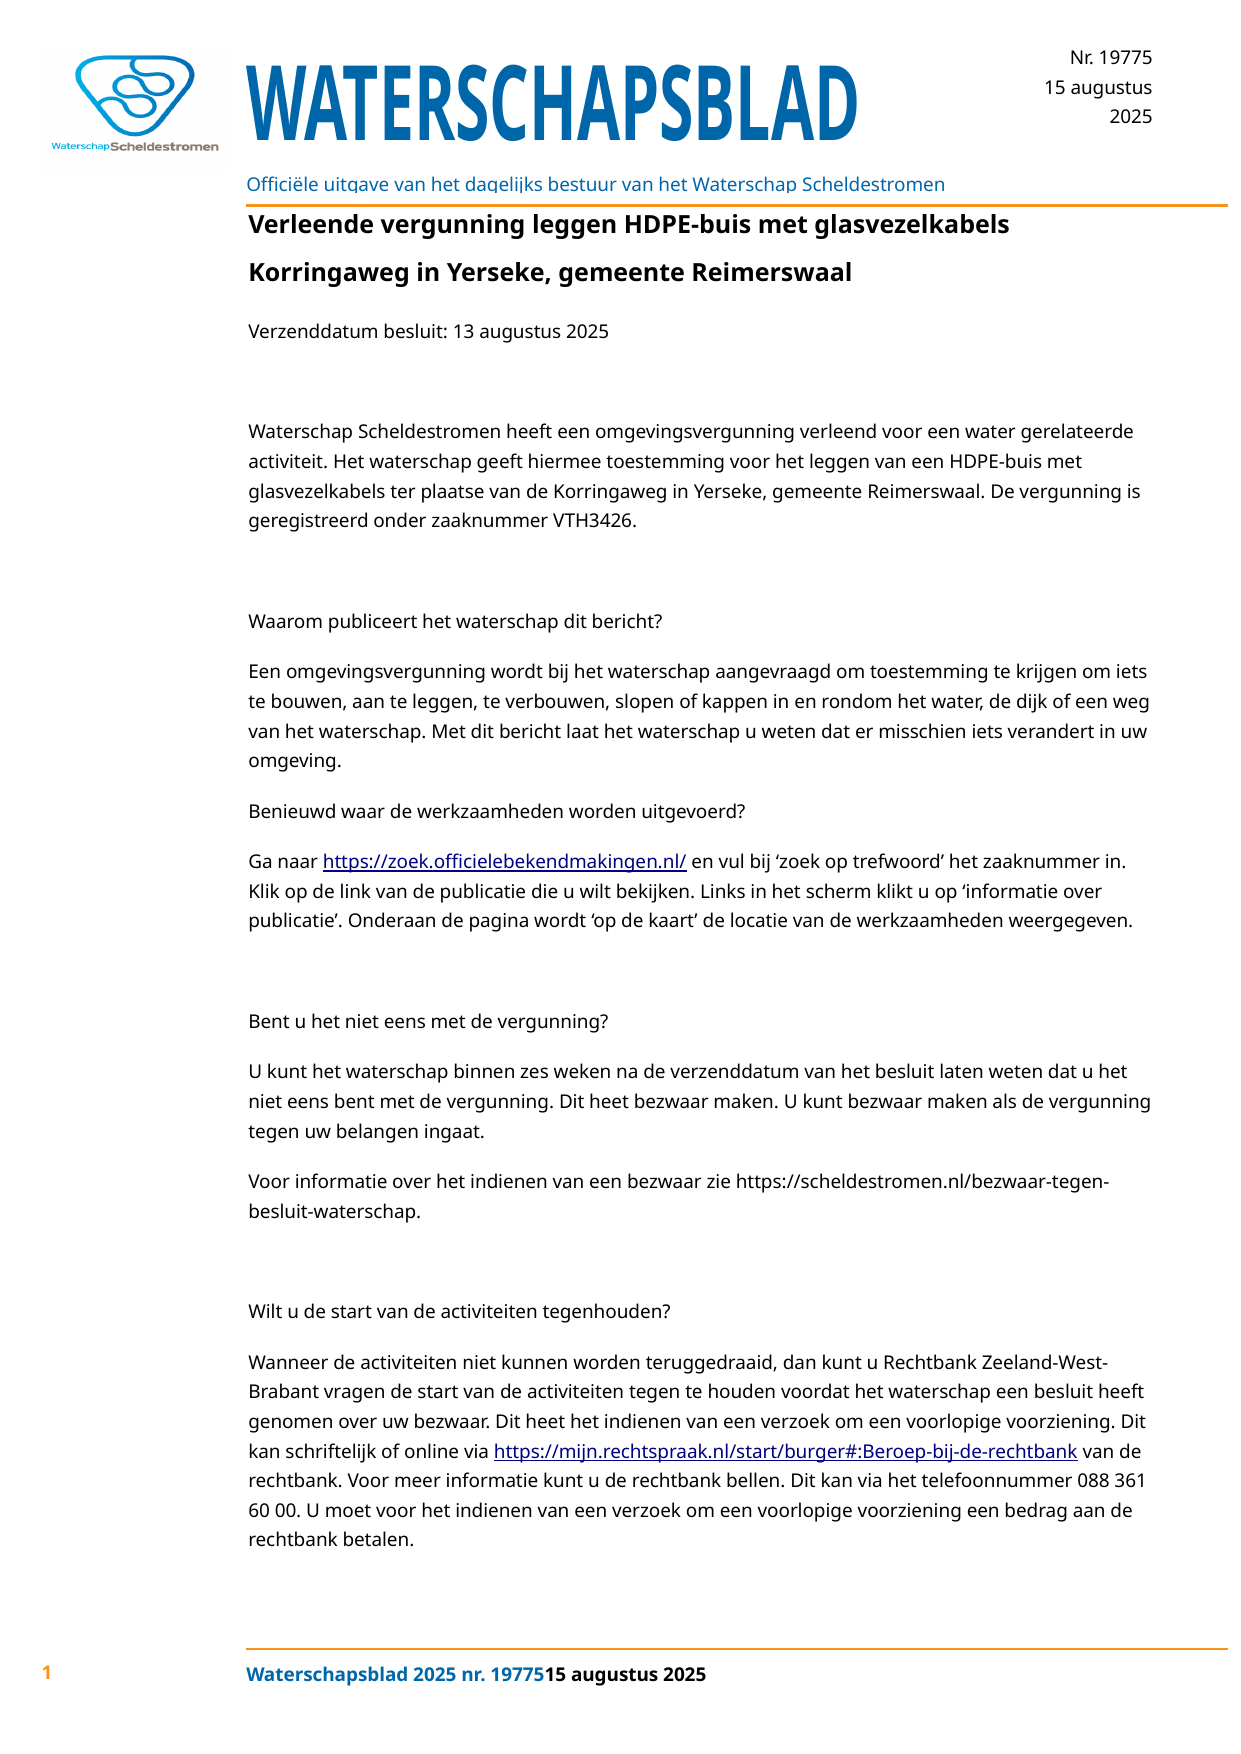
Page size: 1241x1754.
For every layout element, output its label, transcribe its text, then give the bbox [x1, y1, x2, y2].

text Verleende vergunning leggen HDPE-buis met glasvezelkabels Korringaweg in Yerseke, gemeente Reimerswaal [248, 207, 1152, 288]
text Bent u het niet eens met de vergunning? [248, 1008, 1152, 1034]
text Ga naar https://zoek.officielebekendmakingen.nl/ en vul bij ‘zoek op trefwoord’ het zaaknummer in. Klik op de link van de publicatie die u wilt bekijken. Links in het scherm klikt u op ‘informatie over publicatie’. Onderaan de pagina wordt ‘op de kaart’ de locatie van de werkzaamheden weergegeven. [248, 848, 1152, 933]
text Voor informatie over het indienen van een bezwaar zie https://scheldestromen.nl/bezwaar-tegen-besluit-waterschap. [248, 1168, 1152, 1224]
text Waarom publiceert het waterschap dit bericht? [248, 608, 1152, 634]
picture [41, 47, 231, 172]
text Een omgevingsvergunning wordt bij het waterschap aangevraagd om toestemming te krijgen om iets te bouwen, aan te leggen, te verbouwen, slopen of kappen in en rondom het water, de dijk of een weg van het waterschap. Met dit bericht laat het waterschap u weten dat er misschien iets verandert in uw omgeving. [248, 659, 1152, 773]
text Waterschap Scheldestromen heeft een omgevingsvergunning verleend voor een water gerelateerde activiteit. Het waterschap geeft hiermee toestemming voor het leggen van een HDPE-buis met glasvezelkabels ter plaatse van de Korringaweg in Yerseke, gemeente Reimerswaal. De vergunning is geregistreerd onder zaaknummer VTH3426. [248, 419, 1152, 533]
text Verzenddatum besluit: 13 augustus 2025 [248, 318, 1152, 344]
text Benieuwd waar de werkzaamheden worden uitgevoerd? [248, 798, 1152, 824]
text Wanneer de activiteiten niet kunnen worden teruggedraaid, dan kunt u Rechtbank Zeeland-West-Brabant vragen de start van de activiteiten tegen te houden voordat het waterschap een besluit heeft genomen over uw bezwaar. Dit heet het indienen van een verzoek om een voorlopige voorziening. Dit kan schriftelijk of online via https://mijn.rechtspraak.nl/start/burger#:Beroep-bij-de-rechtbank van de rechtbank. Voor meer informatie kunt u de rechtbank bellen. Dit kan via het telefoonnummer 088 361 60 00. U moet voor het indienen van een verzoek om een voorlopige voorziening een bedrag aan de rechtbank betalen. [248, 1349, 1152, 1552]
text Wilt u de start van de activiteiten tegenhouden? [248, 1299, 1152, 1324]
text U kunt het waterschap binnen zes weken na de verzenddatum van het besluit laten weten dat u het niet eens bent met de vergunning. Dit heet bezwaar maken. U kunt bezwaar maken als de vergunning tegen uw belangen ingaat. [248, 1059, 1152, 1144]
